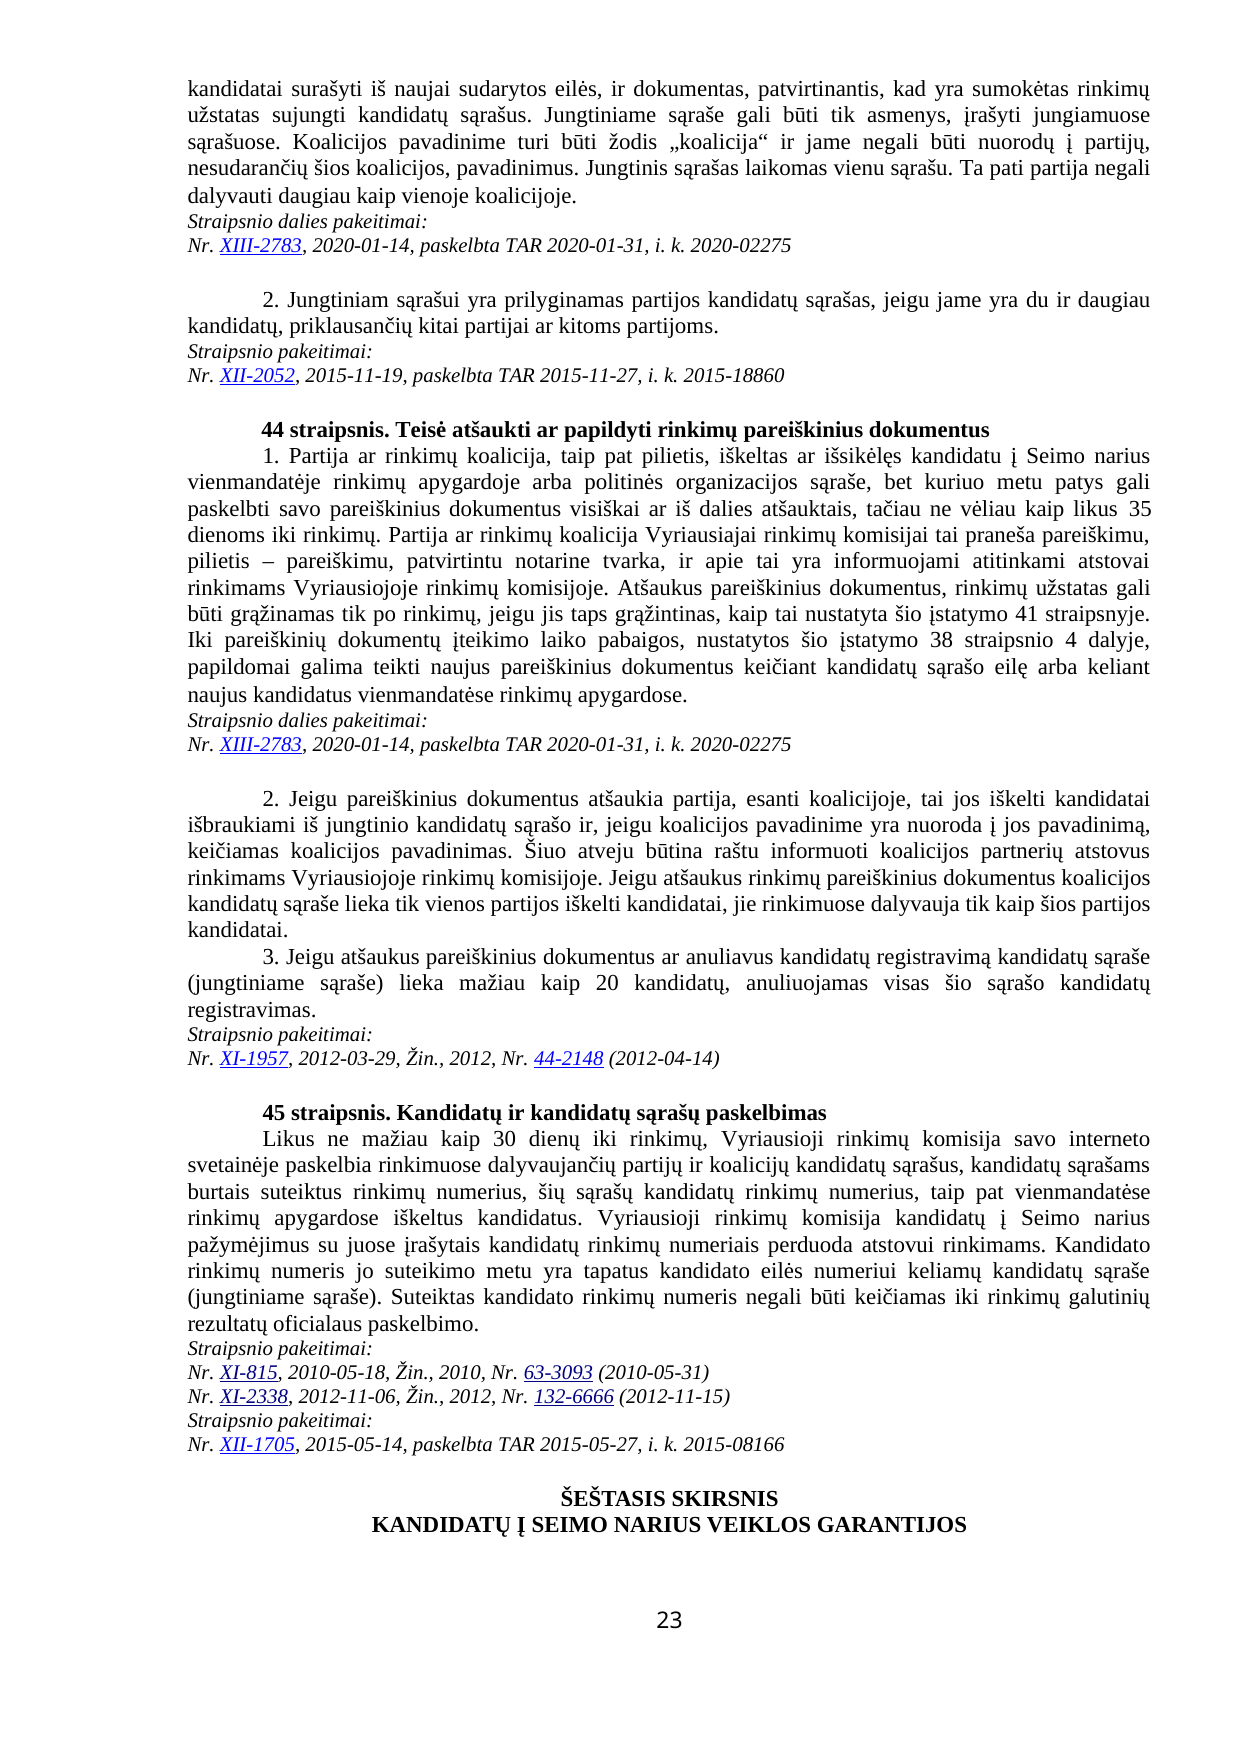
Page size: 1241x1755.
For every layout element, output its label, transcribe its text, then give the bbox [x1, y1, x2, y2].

text Straipsnio pakeitimai: [187, 1022, 1152, 1046]
text kandidatai surašyti iš naujai sudarytos eilės, ir dokumentas, patvirtinantis, kad yra sumokėtas rinkimų užstatas sujungti kandidatų sąrašus. Jungtiniame sąraše gali būti tik asmenys, įrašyti jungiamuose sąrašuose. Koalicijos pavadinime turi būti žodis „koalicija“ ir jame negali būti nuorodų į partijų, nesudarančių šios koalicijos, pavadinimus. Jungtinis sąrašas laikomas vienu sąrašu. Ta pati partija negali dalyvauti daugiau kaip vienoje koalicijoje. [187, 75, 1152, 209]
text 2. Jeigu pareiškinius dokumentus atšaukia partija, esanti koalicijoje, tai jos iškelti kandidatai išbraukiami iš jungtinio kandidatų sąrašo ir, jeigu koalicijos pavadinime yra nuoroda į jos pavadinimą, keičiamas koalicijos pavadinimas. Šiuo atveju būtina raštu informuoti koalicijos partnerių atstovus rinkimams Vyriausiojoje rinkimų komisijoje. Jeigu atšaukus rinkimų pareiškinius dokumentus koalicijos kandidatų sąraše lieka tik vienos partijos iškelti kandidatai, jie rinkimuose dalyvauja tik kaip šios partijos kandidatai. [187, 785, 1152, 943]
text Nr. XI-815, 2010-05-18, Žin., 2010, Nr. 63-3093 (2010-05-31) [187, 1360, 1152, 1384]
text Nr. XIII-2783, 2020-01-14, paskelbta TAR 2020-01-31, i. k. 2020-02275 [187, 732, 1152, 756]
text Straipsnio dalies pakeitimai: [187, 209, 1152, 233]
text ŠEŠTASIS SKIRSNIS [187, 1485, 1152, 1511]
text 3. Jeigu atšaukus pareiškinius dokumentus ar anuliavus kandidatų registravimą kandidatų sąraše (jungtiniame sąraše) lieka mažiau kaip 20 kandidatų, anuliuojamas visas šio sąrašo kandidatų registravimas. [187, 943, 1152, 1022]
text Straipsnio dalies pakeitimai: [187, 708, 1152, 732]
text Straipsnio pakeitimai: [187, 1408, 1152, 1432]
text Straipsnio pakeitimai: [187, 339, 1152, 363]
text 1. Partija ar rinkimų koalicija, taip pat pilietis, iškeltas ar išsikėlęs kandidatu į Seimo narius vienmandatėje rinkimų apygardoje arba politinės organizacijos sąraše, bet kuriuo metu patys gali paskelbti savo pareiškinius dokumentus visiškai ar iš dalies atšauktais, tačiau ne vėliau kaip likus 35 dienoms iki rinkimų. Partija ar rinkimų koalicija Vyriausiajai rinkimų komisijai tai praneša pareiškimu, pilietis – pareiškimu, patvirtintu notarine tvarka, ir apie tai yra informuojami atitinkami atstovai rinkimams Vyriausiojoje rinkimų komisijoje. Atšaukus pareiškinius dokumentus, rinkimų užstatas gali būti grąžinamas tik po rinkimų, jeigu jis taps grąžintinas, kaip tai nustatyta šio įstatymo 41 straipsnyje. Iki pareiškinių dokumentų įteikimo laiko pabaigos, nustatytos šio įstatymo 38 straipsnio 4 dalyje, papildomai galima teikti naujus pareiškinius dokumentus keičiant kandidatų sąrašo eilę arba keliant naujus kandidatus vienmandatėse rinkimų apygardose. [187, 442, 1152, 708]
text Nr. XII-1705, 2015-05-14, paskelbta TAR 2015-05-27, i. k. 2015-08166 [187, 1432, 1152, 1456]
text KANDIDATŲ Į SEIMO NARIUS VEIKLOS GARANTIJOS [187, 1511, 1152, 1538]
text Nr. XI-2338, 2012-11-06, Žin., 2012, Nr. 132-6666 (2012-11-15) [187, 1384, 1152, 1408]
text Nr. XIII-2783, 2020-01-14, paskelbta TAR 2020-01-31, i. k. 2020-02275 [187, 233, 1152, 257]
text Straipsnio pakeitimai: [187, 1336, 1152, 1360]
text 44 straipsnis. Teisė atšaukti ar papildyti rinkimų pareiškinius dokumentus [187, 416, 1152, 442]
text 2. Jungtiniam sąrašui yra prilyginamas partijos kandidatų sąrašas, jeigu jame yra du ir daugiau kandidatų, priklausančių kitai partijai ar kitoms partijoms. [187, 286, 1152, 339]
text Nr. XI-1957, 2012-03-29, Žin., 2012, Nr. 44-2148 (2012-04-14) [187, 1046, 1152, 1070]
text Nr. XII-2052, 2015-11-19, paskelbta TAR 2015-11-27, i. k. 2015-18860 [187, 363, 1152, 387]
text Likus ne mažiau kaip 30 dienų iki rinkimų, Vyriausioji rinkimų komisija savo interneto svetainėje paskelbia rinkimuose dalyvaujančių partijų ir koalicijų kandidatų sąrašus, kandidatų sąrašams burtais suteiktus rinkimų numerius, šių sąrašų kandidatų rinkimų numerius, taip pat vienmandatėse rinkimų apygardose iškeltus kandidatus. Vyriausioji rinkimų komisija kandidatų į Seimo narius pažymėjimus su juose įrašytais kandidatų rinkimų numeriais perduoda atstovui rinkimams. Kandidato rinkimų numeris jo suteikimo metu yra tapatus kandidato eilės numeriui keliamų kandidatų sąraše (jungtiniame sąraše). Suteiktas kandidato rinkimų numeris negali būti keičiamas iki rinkimų galutinių rezultatų oficialaus paskelbimo. [187, 1125, 1152, 1336]
text 45 straipsnis. Kandidatų ir kandidatų sąrašų paskelbimas [187, 1099, 1152, 1125]
